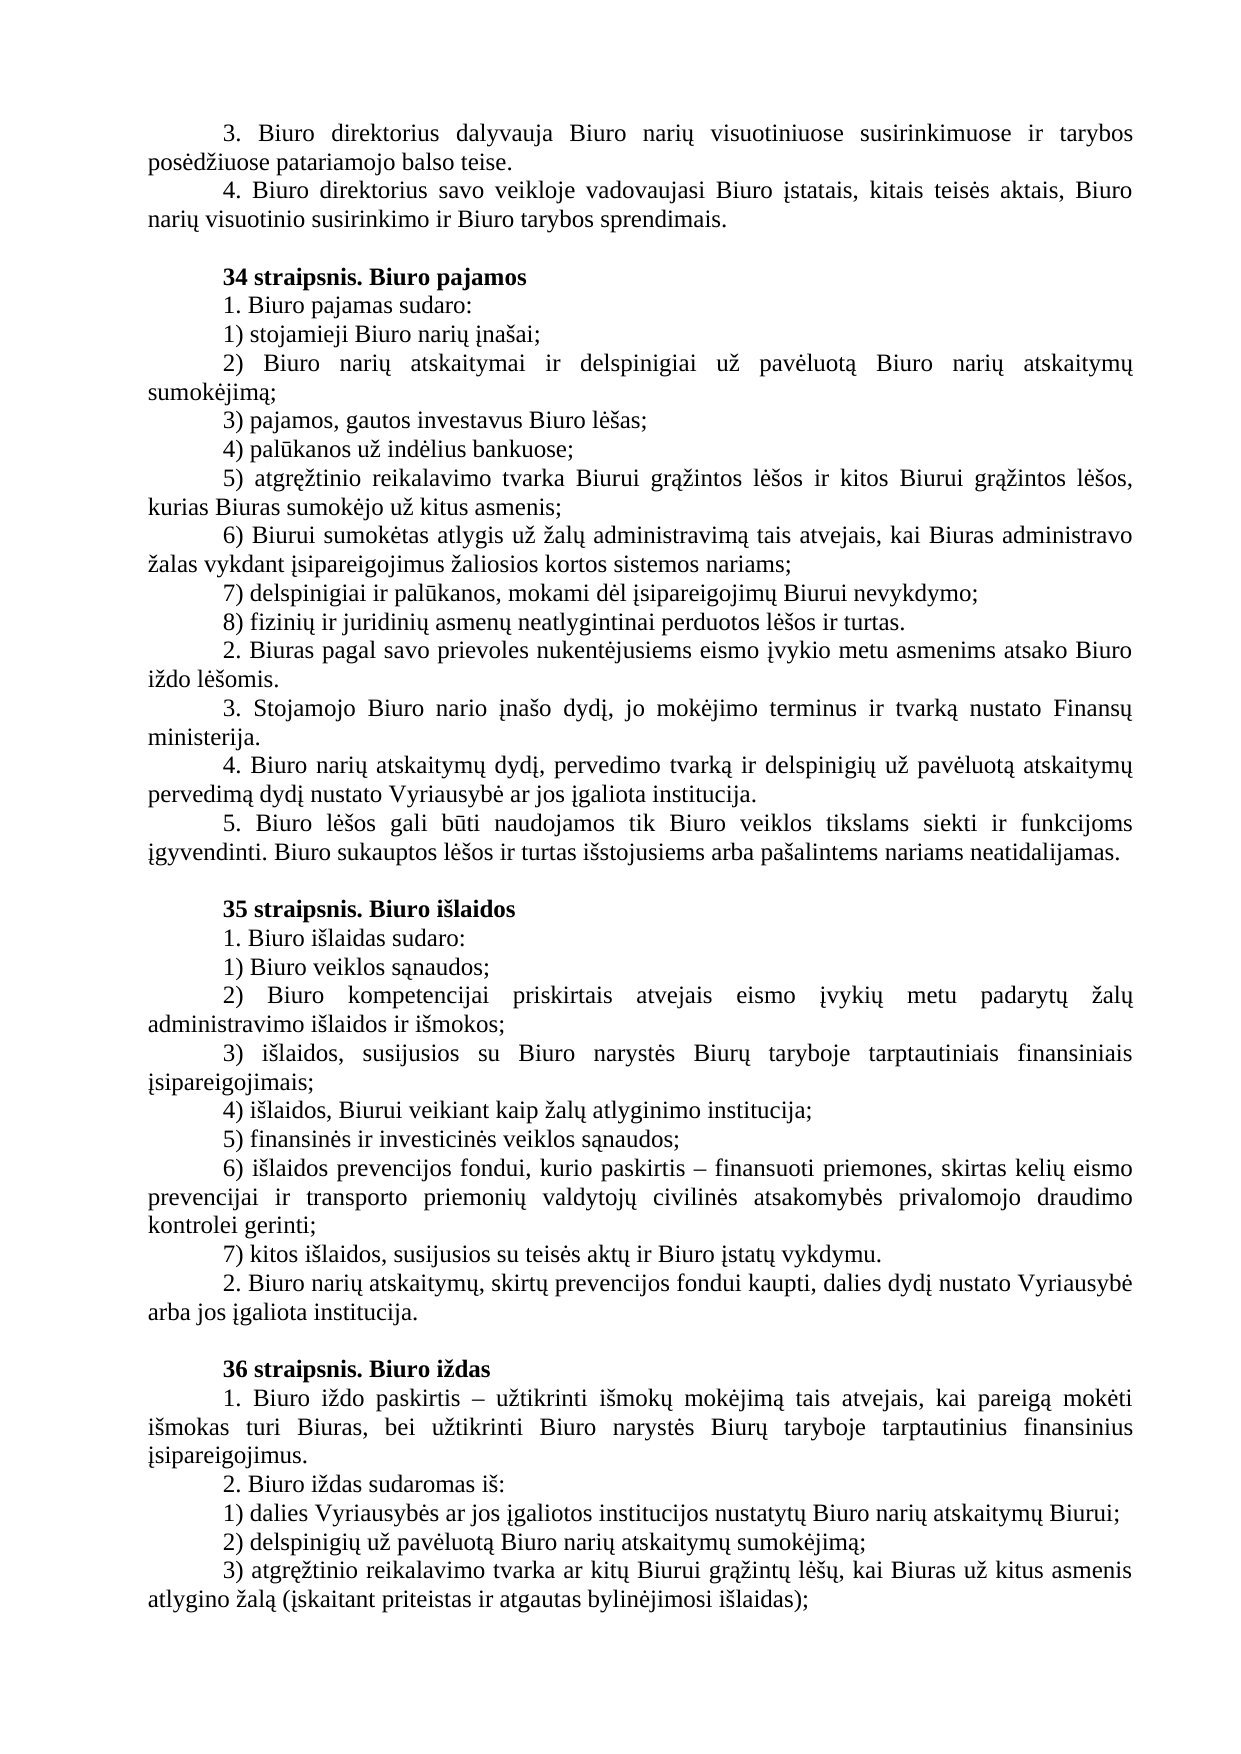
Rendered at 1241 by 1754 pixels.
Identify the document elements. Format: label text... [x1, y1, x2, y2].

text 34 straipsnis. Biuro pajamos [148, 262, 1134, 291]
text 3) išlaidos, susijusios su Biuro narystės Biurų taryboje tarptautiniais finansiniais įsipareigojimais; [148, 1038, 1134, 1096]
text 8) fizinių ir juridinių asmenų neatlygintinai perduotos lėšos ir turtas. [148, 607, 1134, 636]
text 3. Biuro direktorius dalyvauja Biuro narių visuotiniuose susirinkimuose ir tarybos posėdžiuose patariamojo balso teise. [148, 118, 1134, 176]
text 7) delspinigiai ir palūkanos, mokami dėl įsipareigojimų Biurui nevykdymo; [148, 578, 1134, 607]
text 3) atgręžtinio reikalavimo tvarka ar kitų Biurui grąžintų lėšų, kai Biuras už kitus asmenis atlygino žalą (įskaitant priteistas ir atgautas bylinėjimosi išlaidas); [148, 1556, 1134, 1613]
text 2) Biuro narių atskaitymai ir delspinigiai už pavėluotą Biuro narių atskaitymų sumokėjimą; [148, 348, 1134, 406]
text 4. Biuro direktorius savo veikloje vadovaujasi Biuro įstatais, kitais teisės aktais, Biuro narių visuotinio susirinkimo ir Biuro tarybos sprendimais. [148, 176, 1134, 233]
text 5. Biuro lėšos gali būti naudojamos tik Biuro veiklos tikslams siekti ir funkcijoms įgyvendinti. Biuro sukauptos lėšos ir turtas išstojusiems arba pašalintems nariams neatidalijamas. [148, 808, 1134, 866]
text 4. Biuro narių atskaitymų dydį, pervedimo tvarką ir delspinigių už pavėluotą atskaitymų pervedimą dydį nustato Vyriausybė ar jos įgaliota institucija. [148, 751, 1134, 808]
text 1. Biuro pajamas sudaro: [148, 291, 1134, 319]
text 2) delspinigių už pavėluotą Biuro narių atskaitymų sumokėjimą; [148, 1527, 1134, 1556]
text 2. Biuro iždas sudaromas iš: [148, 1469, 1134, 1498]
text 1) Biuro veiklos sąnaudos; [148, 952, 1134, 981]
text 4) palūkanos už indėlius bankuose; [148, 434, 1134, 463]
text 36 straipsnis. Biuro iždas [148, 1354, 1134, 1383]
text 1. Biuro iždo paskirtis – užtikrinti išmokų mokėjimą tais atvejais, kai pareigą mokėti išmokas turi Biuras, bei užtikrinti Biuro narystės Biurų taryboje tarptautinius finansinius įsipareigojimus. [148, 1383, 1134, 1469]
text 7) kitos išlaidos, susijusios su teisės aktų ir Biuro įstatų vykdymu. [148, 1239, 1134, 1268]
text 2. Biuro narių atskaitymų, skirtų prevencijos fondui kaupti, dalies dydį nustato Vyriausybė arba jos įgaliota institucija. [148, 1268, 1134, 1326]
text 3. Stojamojo Biuro nario įnašo dydį, jo mokėjimo terminus ir tvarką nustato Finansų ministerija. [148, 693, 1134, 751]
text 3) pajamos, gautos investavus Biuro lėšas; [148, 406, 1134, 434]
text 2. Biuras pagal savo prievoles nukentėjusiems eismo įvykio metu asmenims atsako Biuro iždo lėšomis. [148, 636, 1134, 693]
text 5) finansinės ir investicinės veiklos sąnaudos; [148, 1124, 1134, 1153]
text 6) Biurui sumokėtas atlygis už žalų administravimą tais atvejais, kai Biuras administravo žalas vykdant įsipareigojimus žaliosios kortos sistemos nariams; [148, 521, 1134, 578]
text 5) atgręžtinio reikalavimo tvarka Biurui grąžintos lėšos ir kitos Biurui grąžintos lėšos, kurias Biuras sumokėjo už kitus asmenis; [148, 463, 1134, 521]
text 1) dalies Vyriausybės ar jos įgaliotos institucijos nustatytų Biuro narių atskaitymų Biurui; [148, 1498, 1134, 1527]
text 1. Biuro išlaidas sudaro: [148, 923, 1134, 952]
text 1) stojamieji Biuro narių įnašai; [148, 319, 1134, 348]
text 35 straipsnis. Biuro išlaidos [148, 894, 1134, 923]
text 2) Biuro kompetencijai priskirtais atvejais eismo įvykių metu padarytų žalų administravimo išlaidos ir išmokos; [148, 981, 1134, 1038]
text 6) išlaidos prevencijos fondui, kurio paskirtis – finansuoti priemones, skirtas kelių eismo prevencijai ir transporto priemonių valdytojų civilinės atsakomybės privalomojo draudimo kontrolei gerinti; [148, 1153, 1134, 1239]
text 4) išlaidos, Biurui veikiant kaip žalų atlyginimo institucija; [148, 1096, 1134, 1124]
